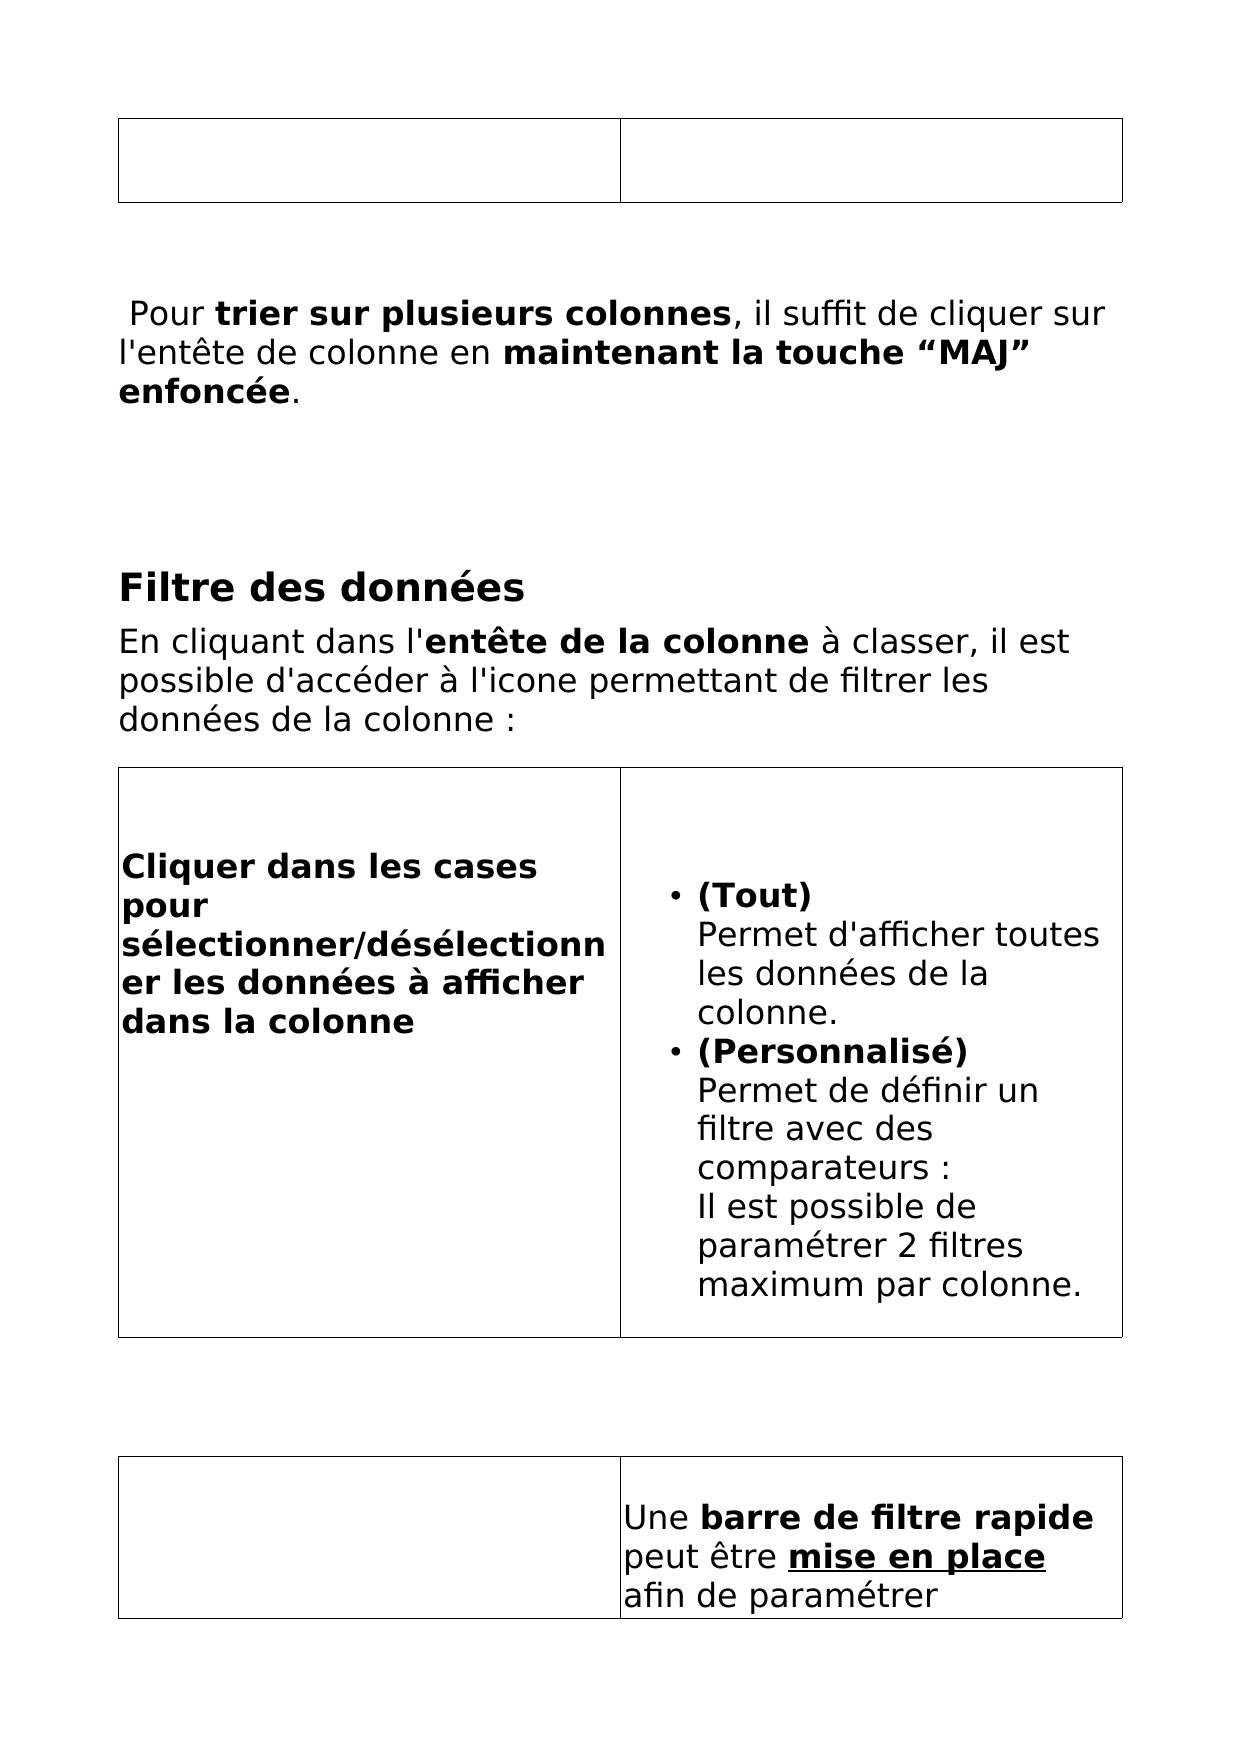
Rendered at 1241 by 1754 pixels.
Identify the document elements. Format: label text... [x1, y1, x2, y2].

table_header [119, 1457, 620, 1618]
text En cliquant dans l'entête de la colonne à classer, il est possible d'accéder à l'icone permettant de filtrer les données de la colonne : [118, 623, 1122, 739]
subtitle Filtre des données [118, 565, 1122, 610]
table_header Cliquer dans les cases pour sélectionner/désélectionner les données à afficher dans la colonne [119, 768, 620, 1337]
text Pour trier sur plusieurs colonnes, il suffit de cliquer sur l'entête de colonne en maintenant la touche “MAJ” enfoncée. [118, 217, 1122, 527]
table_header (Tout) Permet d'afficher toutes les données de la colonne. (Personnalisé) Permet de définir un filtre avec des comparateurs : Il est possible de paramétrer 2 filtres maximum par colonne. [621, 768, 1122, 1337]
table_header [621, 119, 1122, 202]
table_header [119, 119, 620, 202]
table_header Une barre de filtre rapide peut être mise en place afin de paramétrer [621, 1457, 1122, 1618]
